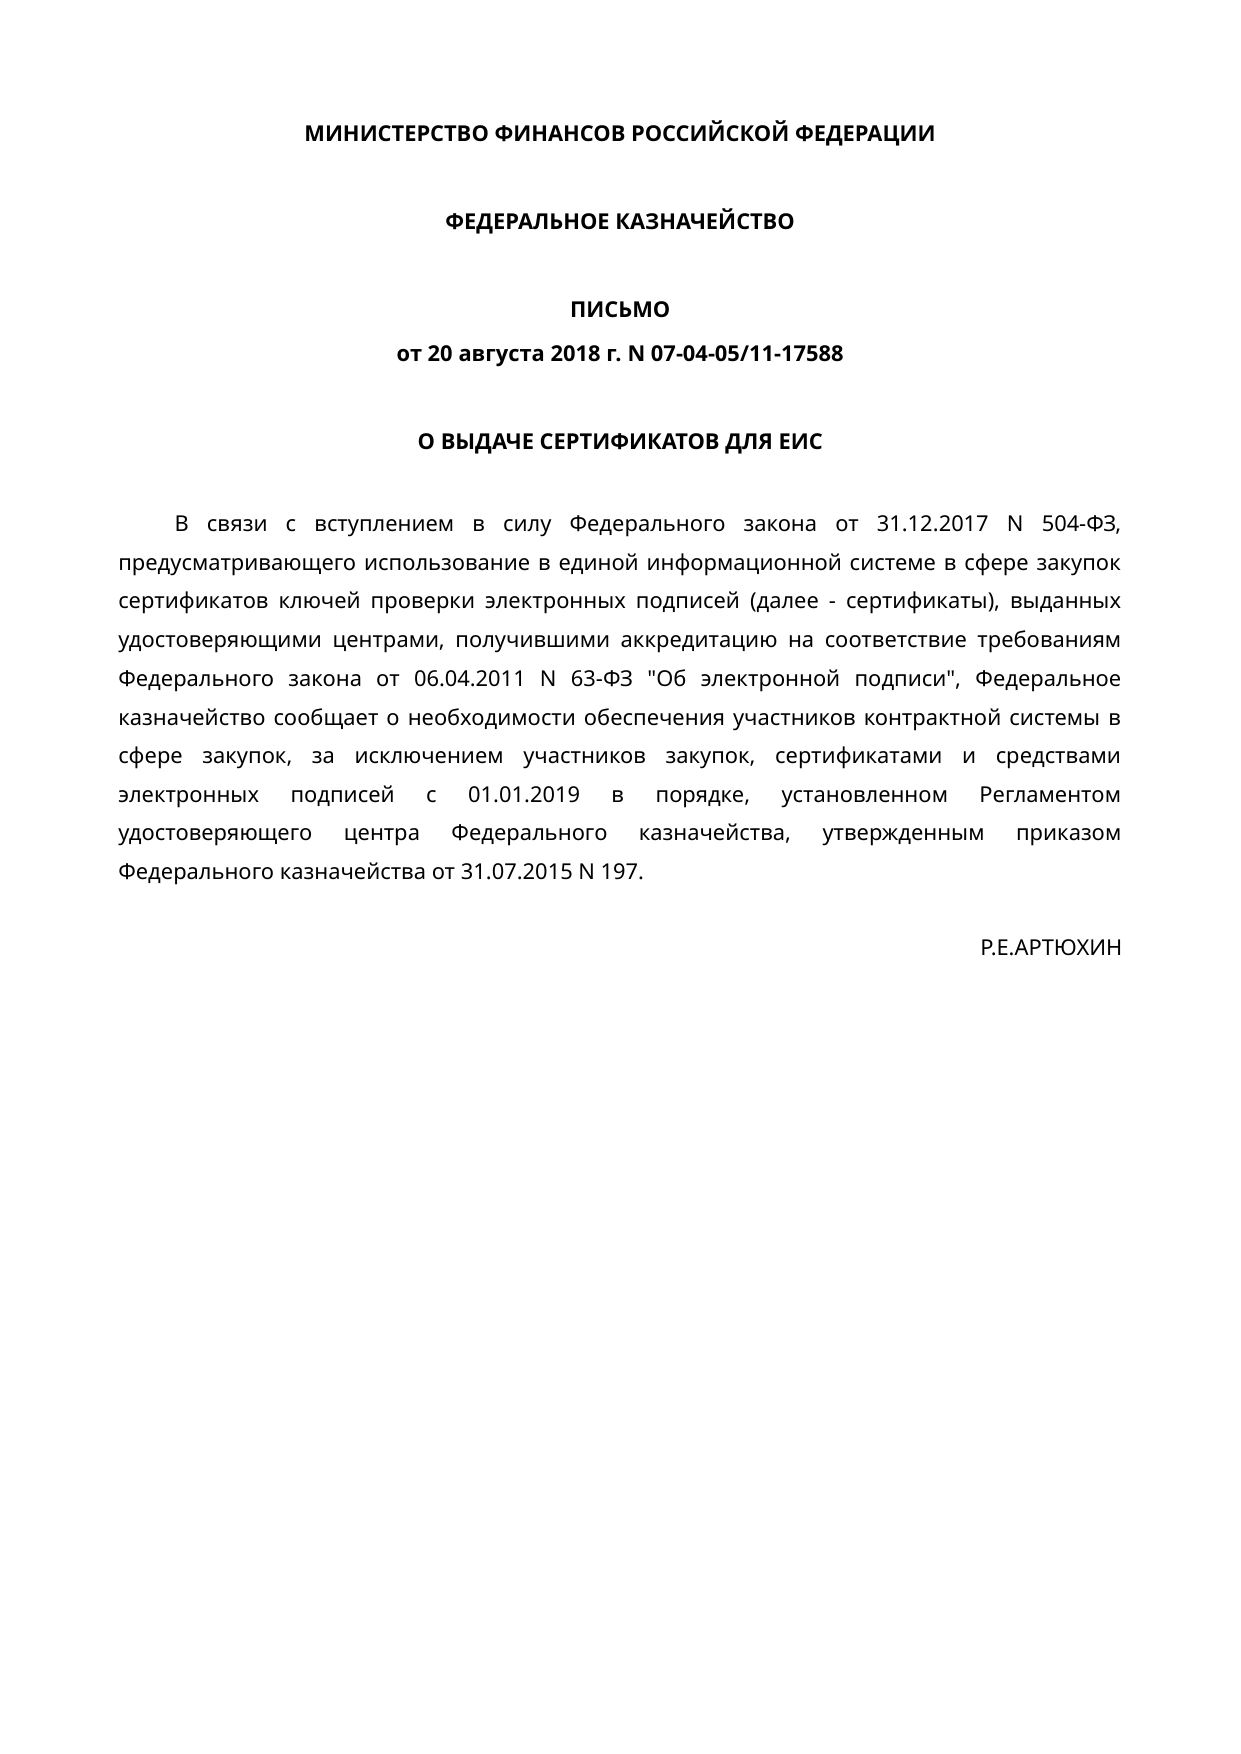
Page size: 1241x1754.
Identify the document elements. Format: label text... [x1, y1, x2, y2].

text ПИСЬМО [118, 294, 1122, 323]
text О ВЫДАЧЕ СЕРТИФИКАТОВ ДЛЯ ЕИС [118, 426, 1122, 456]
text ФЕДЕРАЛЬНОЕ КАЗНАЧЕЙСТВО [118, 206, 1122, 236]
text МИНИСТЕРСТВО ФИНАНСОВ РОССИЙСКОЙ ФЕДЕРАЦИИ [118, 118, 1122, 148]
text от 20 августа 2018 г. N 07-04-05/11-17588 [118, 338, 1122, 368]
text Р.Е.АРТЮХИН [118, 932, 1122, 962]
text В связи с вступлением в силу Федерального закона от 31.12.2017 N 504-ФЗ, предусматривающего использование в единой информационной системе в сфере закупок сертификатов ключей проверки электронных подписей (далее - сертификаты), выданных удостоверяющими центрами, получившими аккредитацию на соответствие требованиям Федерального закона от 06.04.2011 N 63-ФЗ "Об электронной подписи", Федеральное казначейство сообщает о необходимости обеспечения участников контрактной системы в сфере закупок, за исключением участников закупок, сертификатами и средствами электронных подписей с 01.01.2019 в порядке, установленном Регламентом удостоверяющего центра Федерального казначейства, утвержденным приказом Федерального казначейства от 31.07.2015 N 197. [118, 508, 1122, 886]
